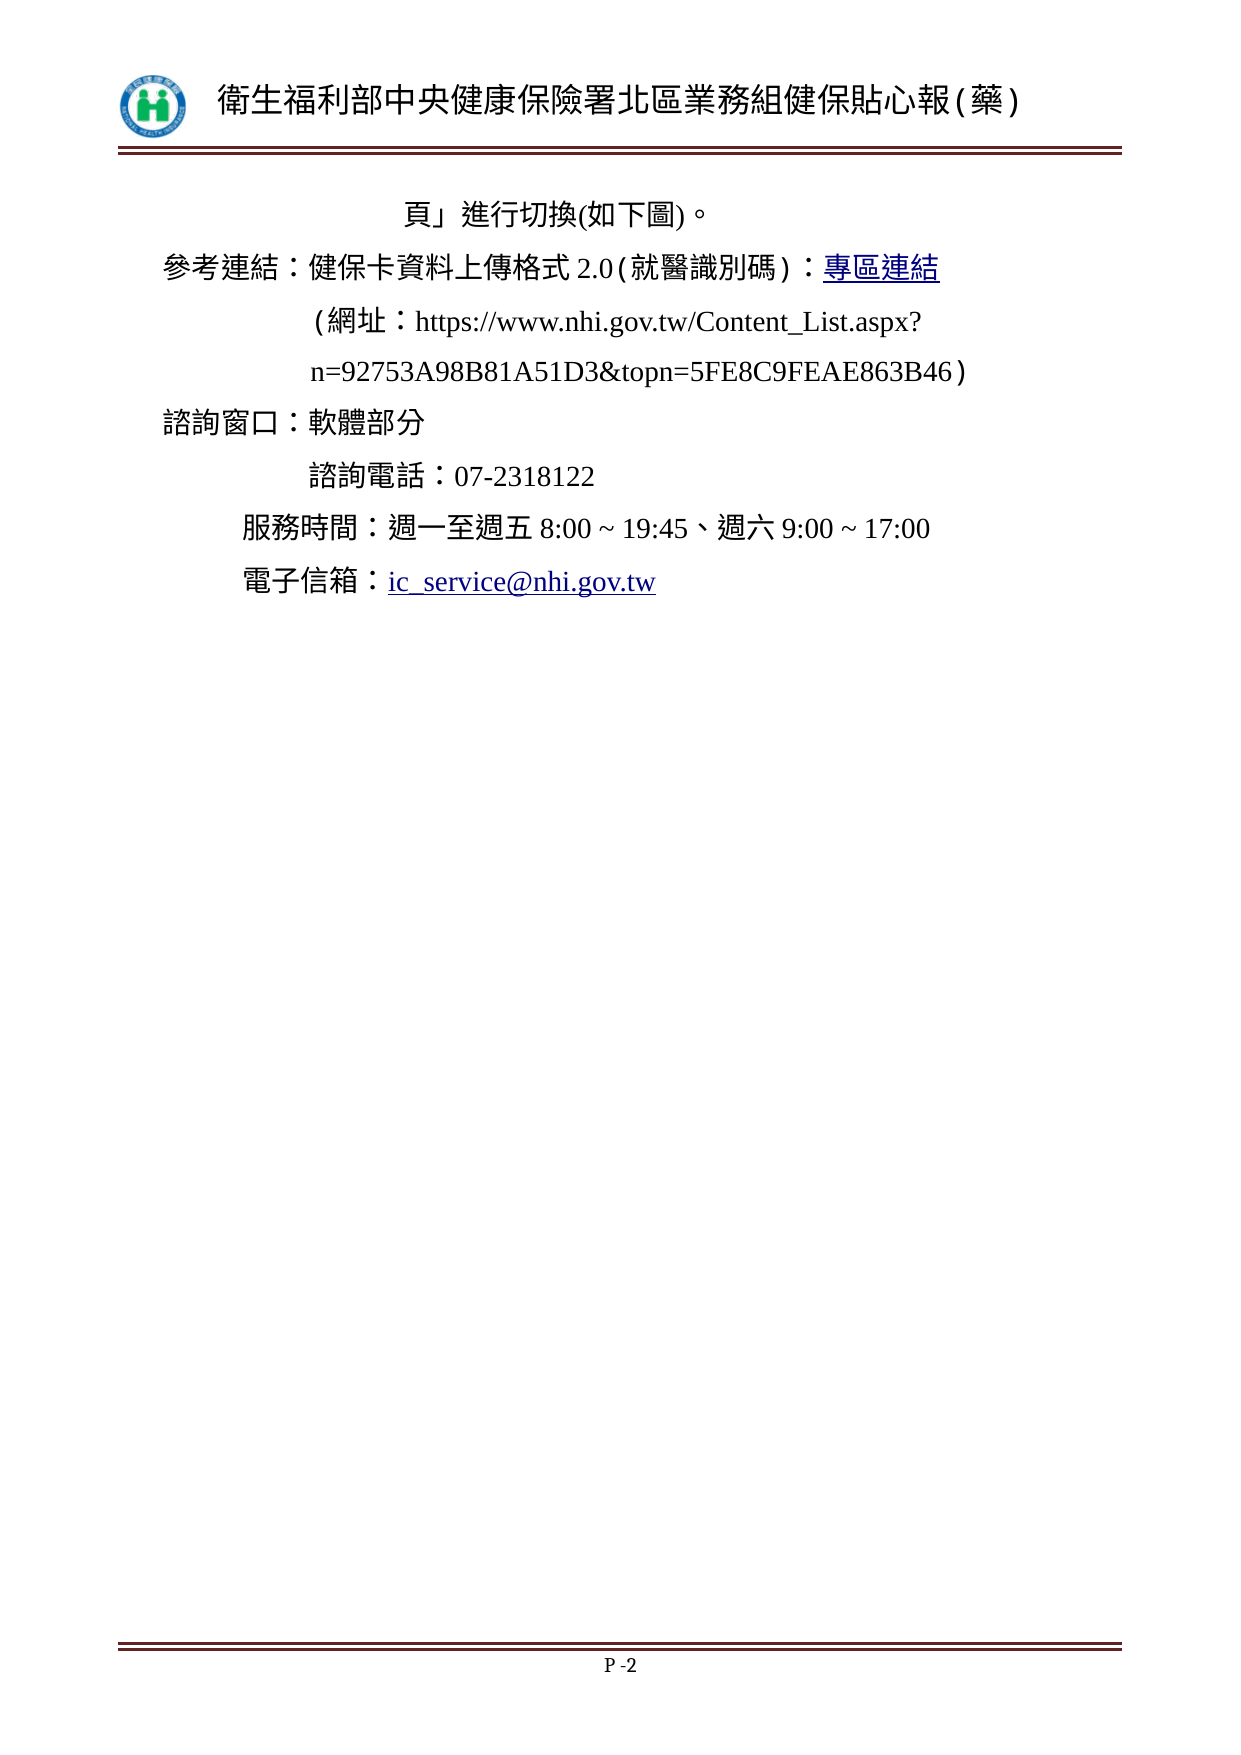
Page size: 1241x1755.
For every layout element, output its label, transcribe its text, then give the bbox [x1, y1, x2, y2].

list 頁」進行切換(如下圖)。 [295, 192, 1122, 234]
text 服務時間：週一至週五8:00 ~ 19:45、週六9:00 ~ 17:00 [176, 505, 1122, 547]
text (網址：https://www.nhi.gov.tw/Content_List.aspx?n=92753A98B81A51D3&topn=5FE8C9FEAE863B46) [310, 298, 1122, 389]
text 諮詢窗口：軟體部分 [162, 399, 1122, 442]
text 參考連結：健保卡資料上傳格式2.0(就醫識別碼)：專區連結 [162, 245, 1122, 287]
text 諮詢電話：07-2318122 [308, 452, 1122, 494]
text 電子信箱：ic_service@nhi.gov.tw [176, 558, 1122, 600]
